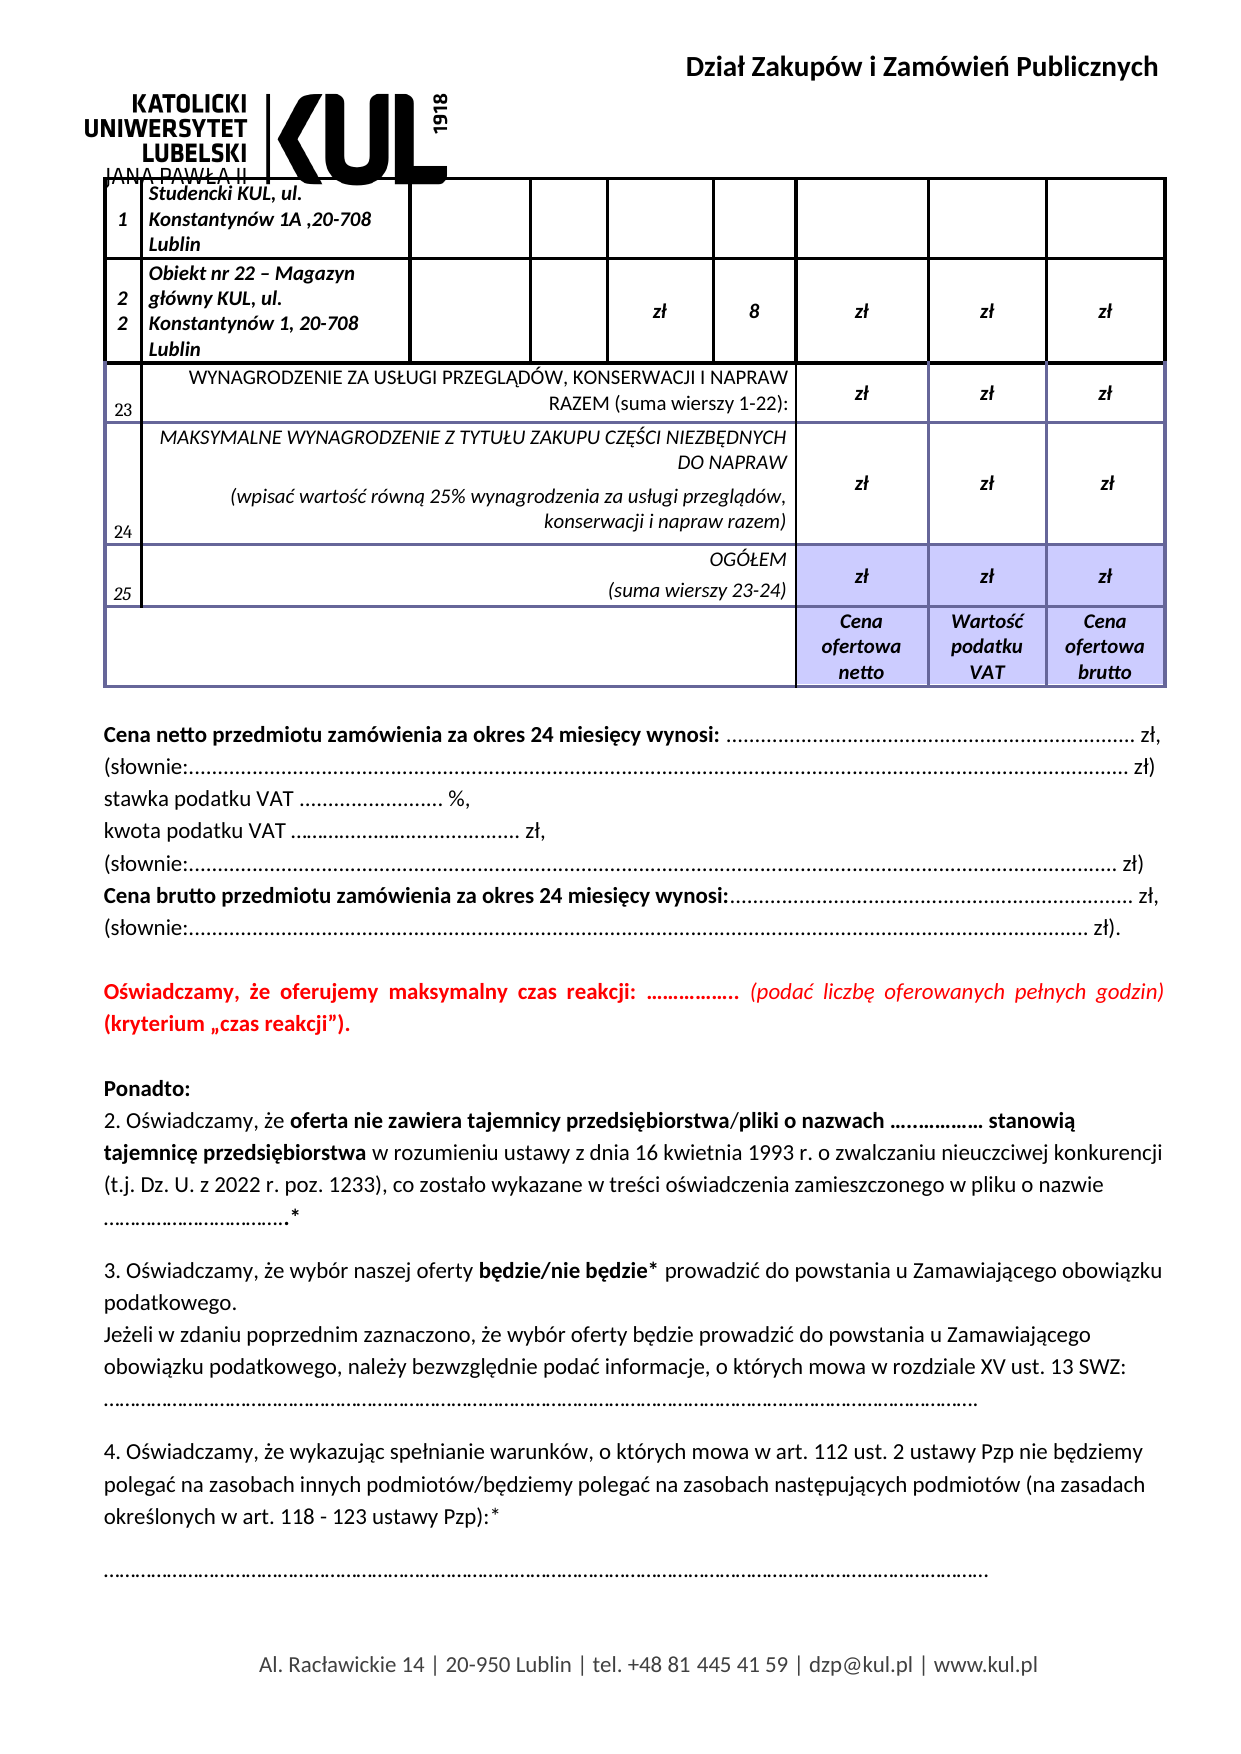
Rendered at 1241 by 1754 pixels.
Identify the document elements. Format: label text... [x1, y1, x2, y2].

table_cell zł [930, 260, 1045, 361]
table_cell WYNAGRODZENIE ZA USŁUGI PRZEGLĄDÓW, KONSERWACJI I NAPRAW RAZEM (suma wierszy 1-22): [143, 365, 795, 421]
table_cell (suma wierszy 23-24) [143, 574, 795, 605]
table_cell Wartość podatku VAT [930, 608, 1045, 684]
table_cell zł [797, 365, 927, 421]
table_cell zł [1048, 260, 1163, 361]
table_cell zł [1048, 424, 1163, 543]
table_cell zł [797, 424, 927, 543]
table_cell [532, 197, 606, 257]
table_cell [798, 197, 927, 257]
text 4. Oświadczamy, że wykazując spełnianie warunków, o których mowa w art. 112 ust. 2 ustawy Pzp nie będziemy polegać na zasobach innych podmiotów/będziemy polegać na zasobach następujących podmiotów (na zasadach określonych w art. 118 - 123 ustawy Pzp):* [103, 1437, 1165, 1530]
table_cell zł [798, 260, 927, 361]
table_cell Obiekt nr 21 – Męski Dom Studencki KUL, ul. Konstantynów 1A ,20-708 Lublin [143, 197, 408, 257]
text 3. Oświadczamy, że wybór naszej oferty będzie/nie będzie* prowadzić do powstania u Zamawiającego obowiązku podatkowego. [103, 1256, 1165, 1316]
table_cell zł [930, 424, 1045, 543]
text …………………………………………………………………………………………………………………………………………………. [103, 1384, 1165, 1412]
table_cell 22 [107, 260, 140, 361]
table_cell [532, 260, 606, 361]
text Cena brutto przedmiotu zamówienia za okres 24 miesięcy wynosi:...................................................................... zł, [103, 881, 1165, 909]
table_cell 23 [107, 365, 140, 421]
table_cell OGÓŁEM [143, 546, 795, 574]
table_cell 24 [107, 424, 140, 543]
text Ponadto: [103, 1074, 1165, 1102]
table_cell [715, 197, 794, 257]
table_cell Cena ofertowa netto [797, 608, 927, 684]
text Oświadczamy, że oferujemy maksymalny czas reakcji: …………….. (podać liczbę oferowanych pełnych godzin) (kryterium „czas reakcji”). [103, 977, 1165, 1038]
table_cell [412, 197, 529, 257]
table_cell [107, 608, 795, 684]
table_cell 1 [107, 197, 140, 257]
table_cell (wpisać wartość równą 25% wynagrodzenia za usługi przeglądów, konserwacji i napraw razem) [143, 480, 795, 543]
text stawka podatku VAT ......................... %, [103, 784, 1165, 812]
table_cell zł [1048, 546, 1163, 605]
table_cell [412, 260, 529, 361]
text kwota podatku VAT ……….......……................... zł, [103, 816, 1165, 844]
table_cell zł [609, 260, 712, 361]
text …………………………………………………………………………………………………………………………………………………… [103, 1555, 1165, 1583]
text (słownie:............................................................................................................................................................ zł). [103, 913, 1165, 941]
table_cell Obiekt nr 22 – Magazyn główny KUL, ul. Konstantynów 1, 20-708 Lublin [143, 260, 408, 361]
table_cell [1048, 197, 1163, 257]
table_cell zł [930, 546, 1045, 605]
table_cell 25 [107, 546, 140, 605]
table_cell MAKSYMALNE WYNAGRODZENIE Z TYTUŁU ZAKUPU CZĘŚCI NIEZBĘDNYCH DO NAPRAW [143, 424, 795, 480]
table_cell zł [797, 546, 927, 605]
text Jeżeli w zdaniu poprzednim zaznaczono, że wybór oferty będzie prowadzić do powstania u Zamawiającego obowiązku podatkowego, należy bezwzględnie podać informacje, o których mowa w rozdziale XV ust. 13 SWZ: [103, 1320, 1165, 1380]
text (słownie:................................................................................................................................................................... zł) [103, 752, 1165, 780]
text 2. Oświadczamy, że oferta nie zawiera tajemnicy przedsiębiorstwa/pliki o nazwach …..………… stanowią tajemnicę przedsiębiorstwa w rozumieniu ustawy z dnia 16 kwietnia 1993 r. o zwalczaniu nieuczciwej konkurencji (t.j. Dz. U. z 2022 r. poz. 1233), co zostało wykazane w treści oświadczenia zamieszczonego w pliku o nazwie ……………………………..* [103, 1106, 1165, 1231]
table_cell zł [1048, 365, 1163, 421]
text (słownie:................................................................................................................................................................. zł) [103, 849, 1165, 877]
text Cena netto przedmiotu zamówienia za okres 24 miesięcy wynosi: ....................................................................... zł, [103, 720, 1165, 748]
table_cell 8 [715, 260, 794, 361]
table_cell [609, 197, 712, 257]
table_cell zł [930, 365, 1045, 421]
table_cell [930, 197, 1045, 257]
table_cell Cena ofertowa brutto [1048, 608, 1163, 684]
